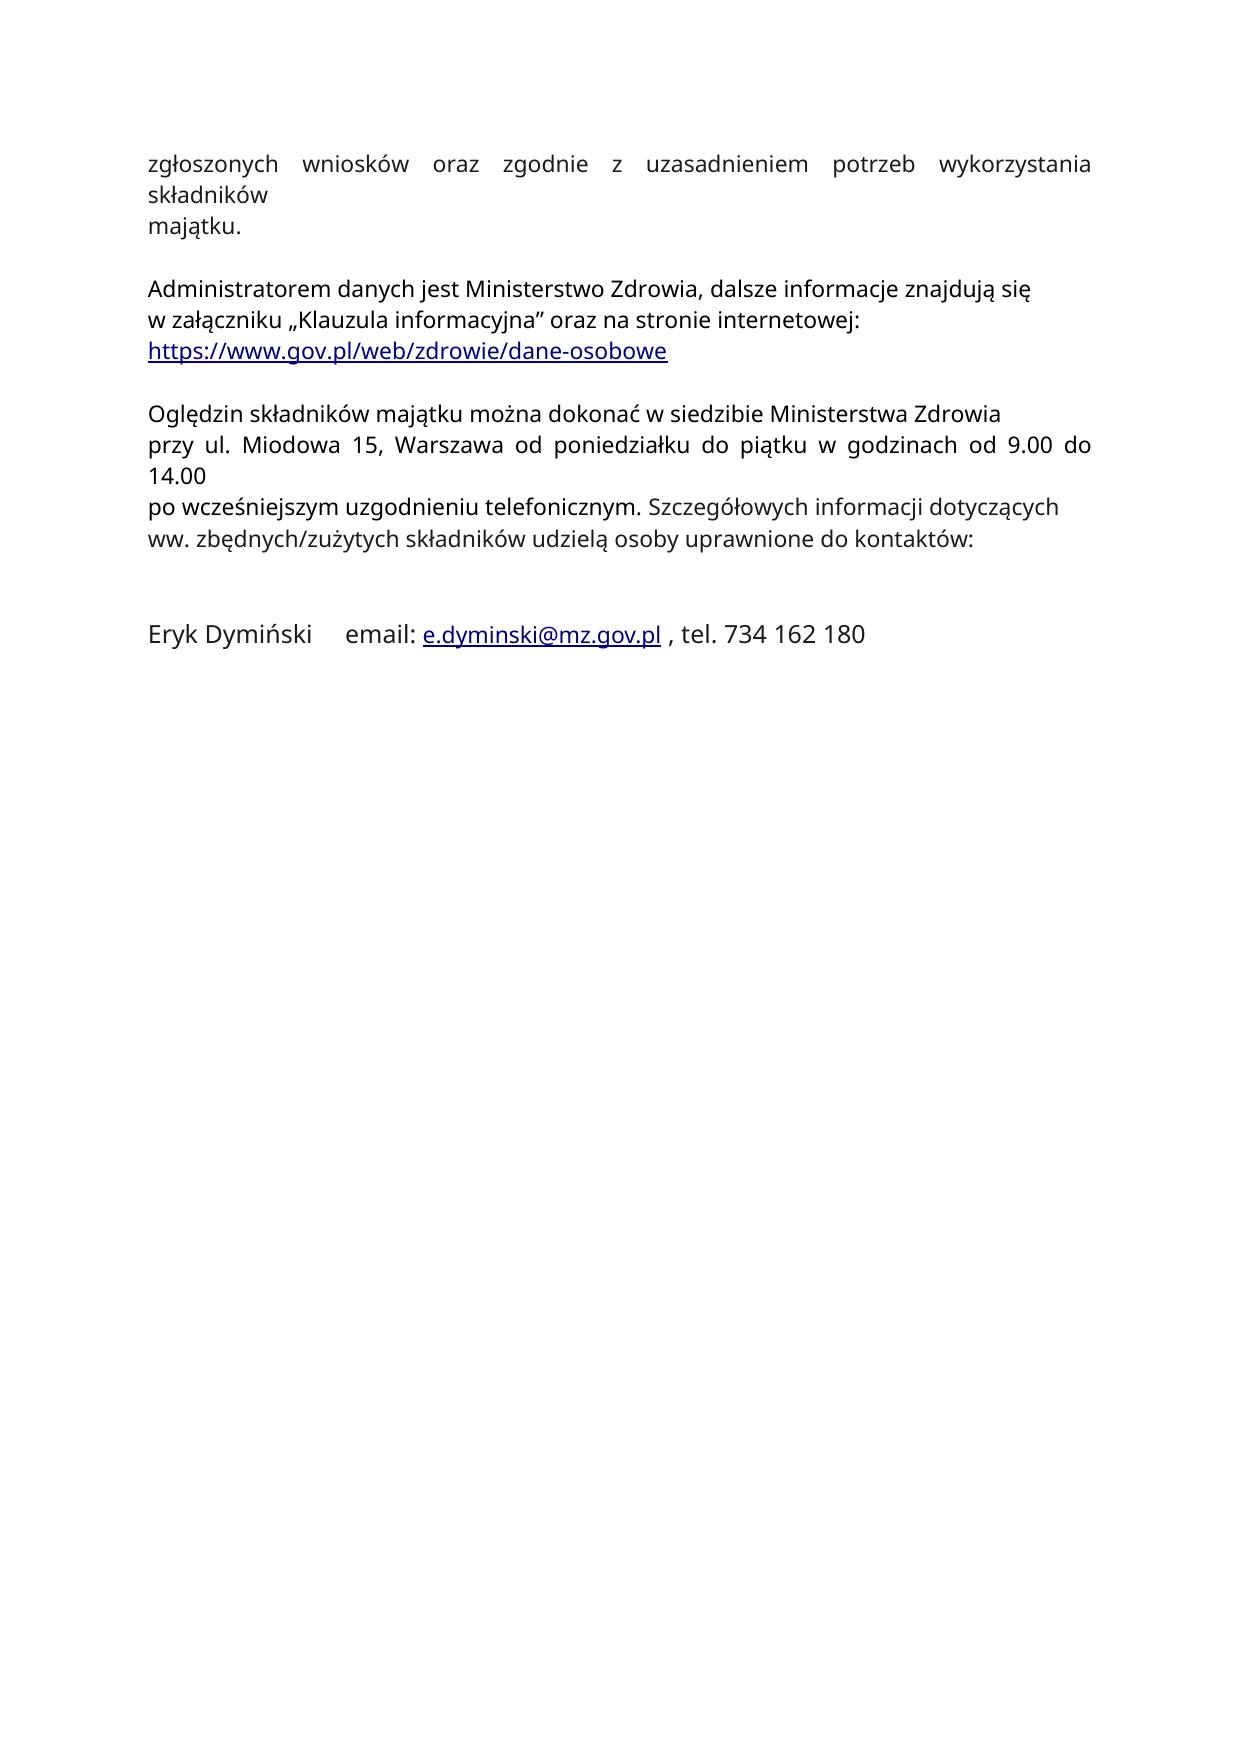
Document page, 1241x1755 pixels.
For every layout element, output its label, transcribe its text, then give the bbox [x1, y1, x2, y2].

text https://www.gov.pl/web/zdrowie/dane-osobowe [148, 335, 1093, 366]
text po wcześniejszym uzgodnieniu telefonicznym. Szczegółowych informacji dotyczących [148, 491, 1093, 523]
text zgłoszonych wniosków oraz zgodnie z uzasadnieniem potrzeb wykorzystania składników [148, 148, 1093, 210]
text Eryk Dymiński email: e.dyminski@mz.gov.pl , tel. 734 162 180 [148, 616, 1093, 650]
text majątku. [148, 210, 1093, 241]
text Administratorem danych jest Ministerstwo Zdrowia, dalsze informacje znajdują się [148, 273, 1093, 304]
text przy ul. Miodowa 15, Warszawa od poniedziałku do piątku w godzinach od 9.00 do 14.00 [148, 429, 1093, 491]
text Oględzin składników majątku można dokonać w siedzibie Ministerstwa Zdrowia [148, 398, 1093, 429]
text ww. zbędnych/zużytych składników udzielą osoby uprawnione do kontaktów: [148, 523, 1093, 554]
text w załączniku „Klauzula informacyjna” oraz na stronie internetowej: [148, 304, 1093, 335]
